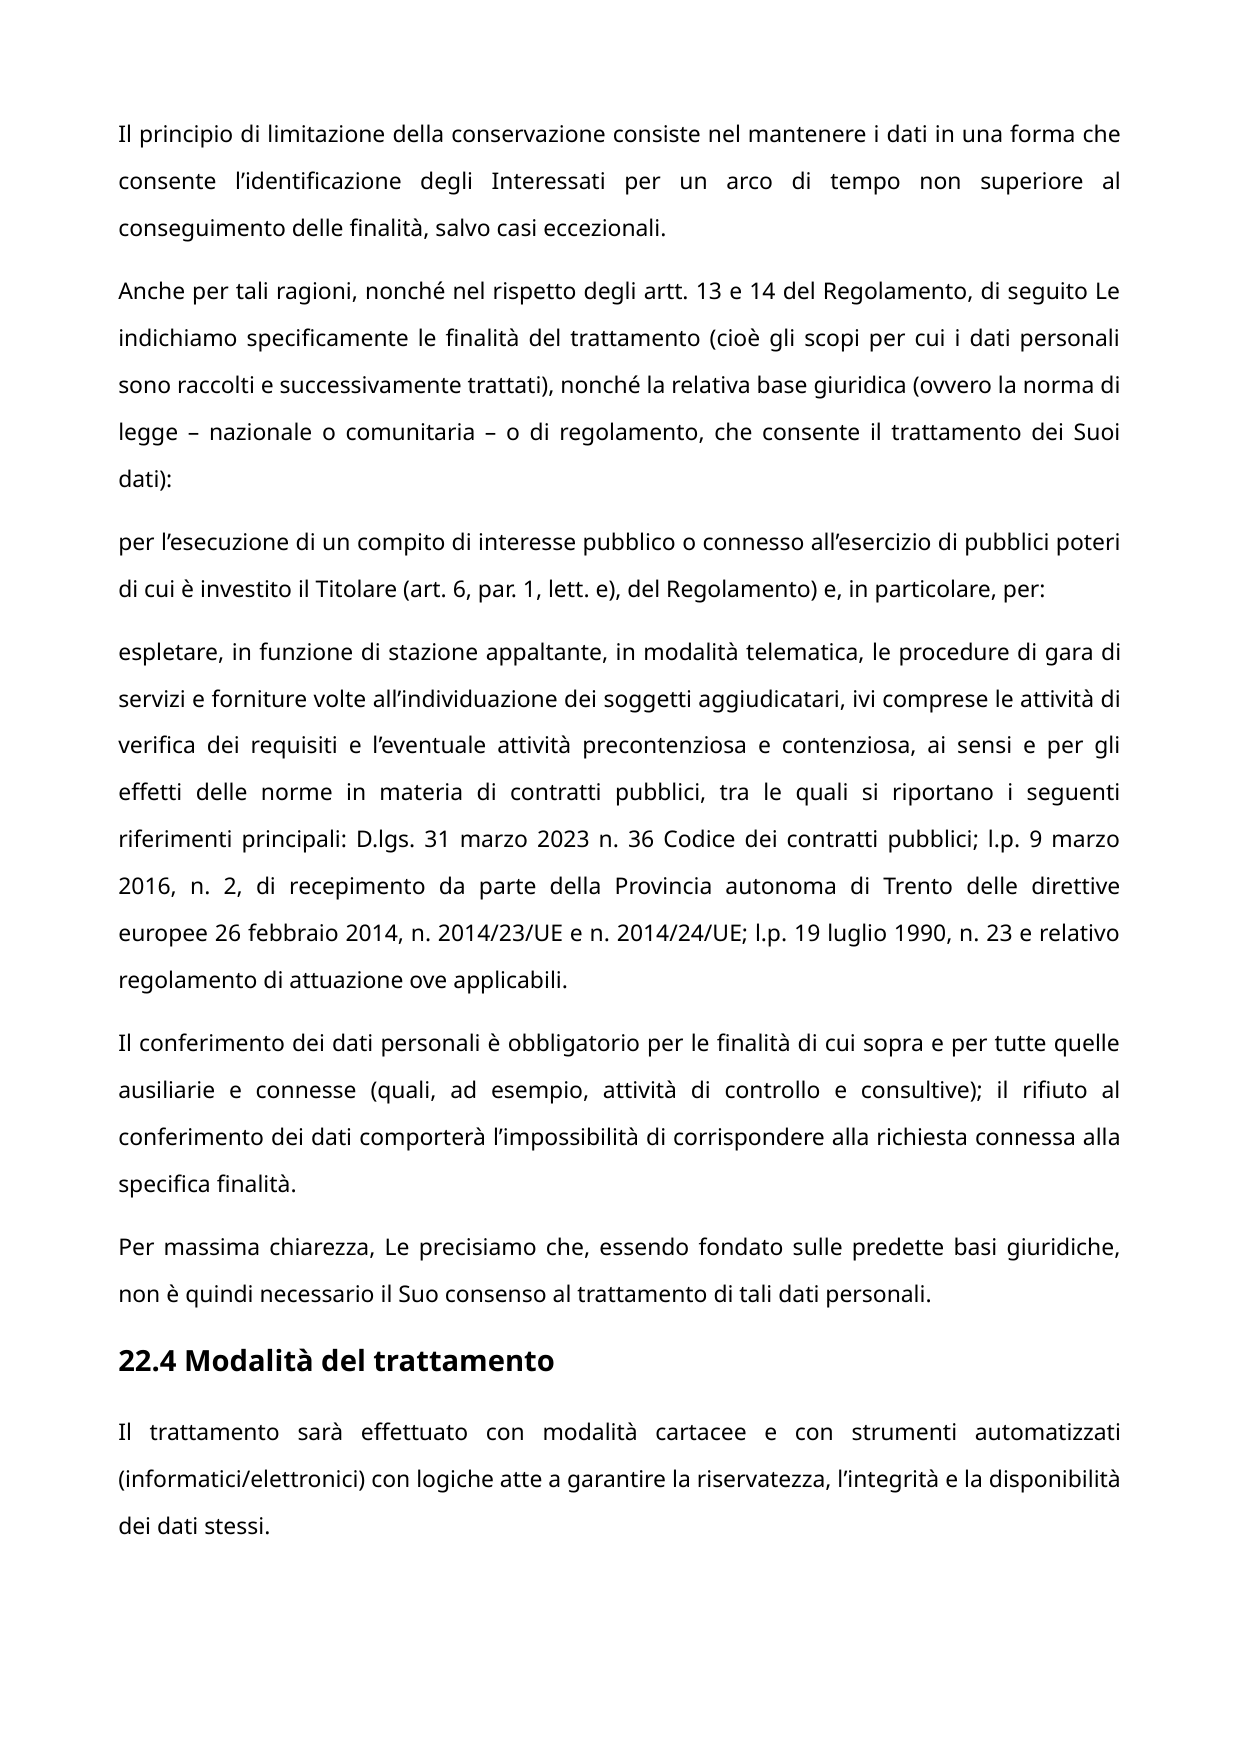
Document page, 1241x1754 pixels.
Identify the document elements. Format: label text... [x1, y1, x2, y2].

list Anche per tali ragioni, nonché nel rispetto degli artt. 13 e 14 del Regolamento, di seguito Le indichiamo specificamente le finalità del trattamento (cioè gli scopi per cui i dati personali sono raccolti e successivamente trattati), nonché la relativa base giuridica (ovvero la norma di legge – nazionale o comunitaria – o di regolamento, che consente il trattamento dei Suoi dati): [118, 275, 1122, 494]
list Il conferimento dei dati personali è obbligatorio per le finalità di cui sopra e per tutte quelle ausiliarie e connesse (quali, ad esempio, attività di controllo e consultive); il rifiuto al conferimento dei dati comporterà l’impossibilità di corrispondere alla richiesta connessa alla specifica finalità. [118, 1027, 1122, 1199]
list per l’esecuzione di un compito di interesse pubblico o connesso all’esercizio di pubblici poteri di cui è investito il Titolare (art. 6, par. 1, lett. e), del Regolamento) e, in particolare, per: [118, 526, 1122, 604]
list Il trattamento sarà effettuato con modalità cartacee e con strumenti automatizzati (informatici/elettronici) con logiche atte a garantire la riservatezza, l’integrità e la disponibilità dei dati stessi. [83, 1416, 1122, 1541]
list Per massima chiarezza, Le precisiamo che, essendo fondato sulle predette basi giuridiche, non è quindi necessario il Suo consenso al trattamento di tali dati personali. [118, 1231, 1122, 1309]
list espletare, in funzione di stazione appaltante, in modalità telematica, le procedure di gara di servizi e forniture volte all’individuazione dei soggetti aggiudicatari, ivi comprese le attività di verifica dei requisiti e l’eventuale attività precontenziosa e contenziosa, ai sensi e per gli effetti delle norme in materia di contratti pubblici, tra le quali si riportano i seguenti riferimenti principali: D.lgs. 31 marzo 2023 n. 36 Codice dei contratti pubblici; l.p. 9 marzo 2016, n. 2, di recepimento da parte della Provincia autonoma di Trento delle direttive europee 26 febbraio 2014, n. 2014/23/UE e n. 2014/24/UE; l.p. 19 luglio 1990, n. 23 e relativo regolamento di attuazione ove applicabili. [118, 636, 1122, 995]
list Il principio di limitazione della conservazione consiste nel mantenere i dati in una forma che consente l’identificazione degli Interessati per un arco di tempo non superiore al conseguimento delle finalità, salvo casi eccezionali. [118, 118, 1122, 243]
subtitle 22.4 Modalità del trattamento [118, 1341, 1122, 1380]
